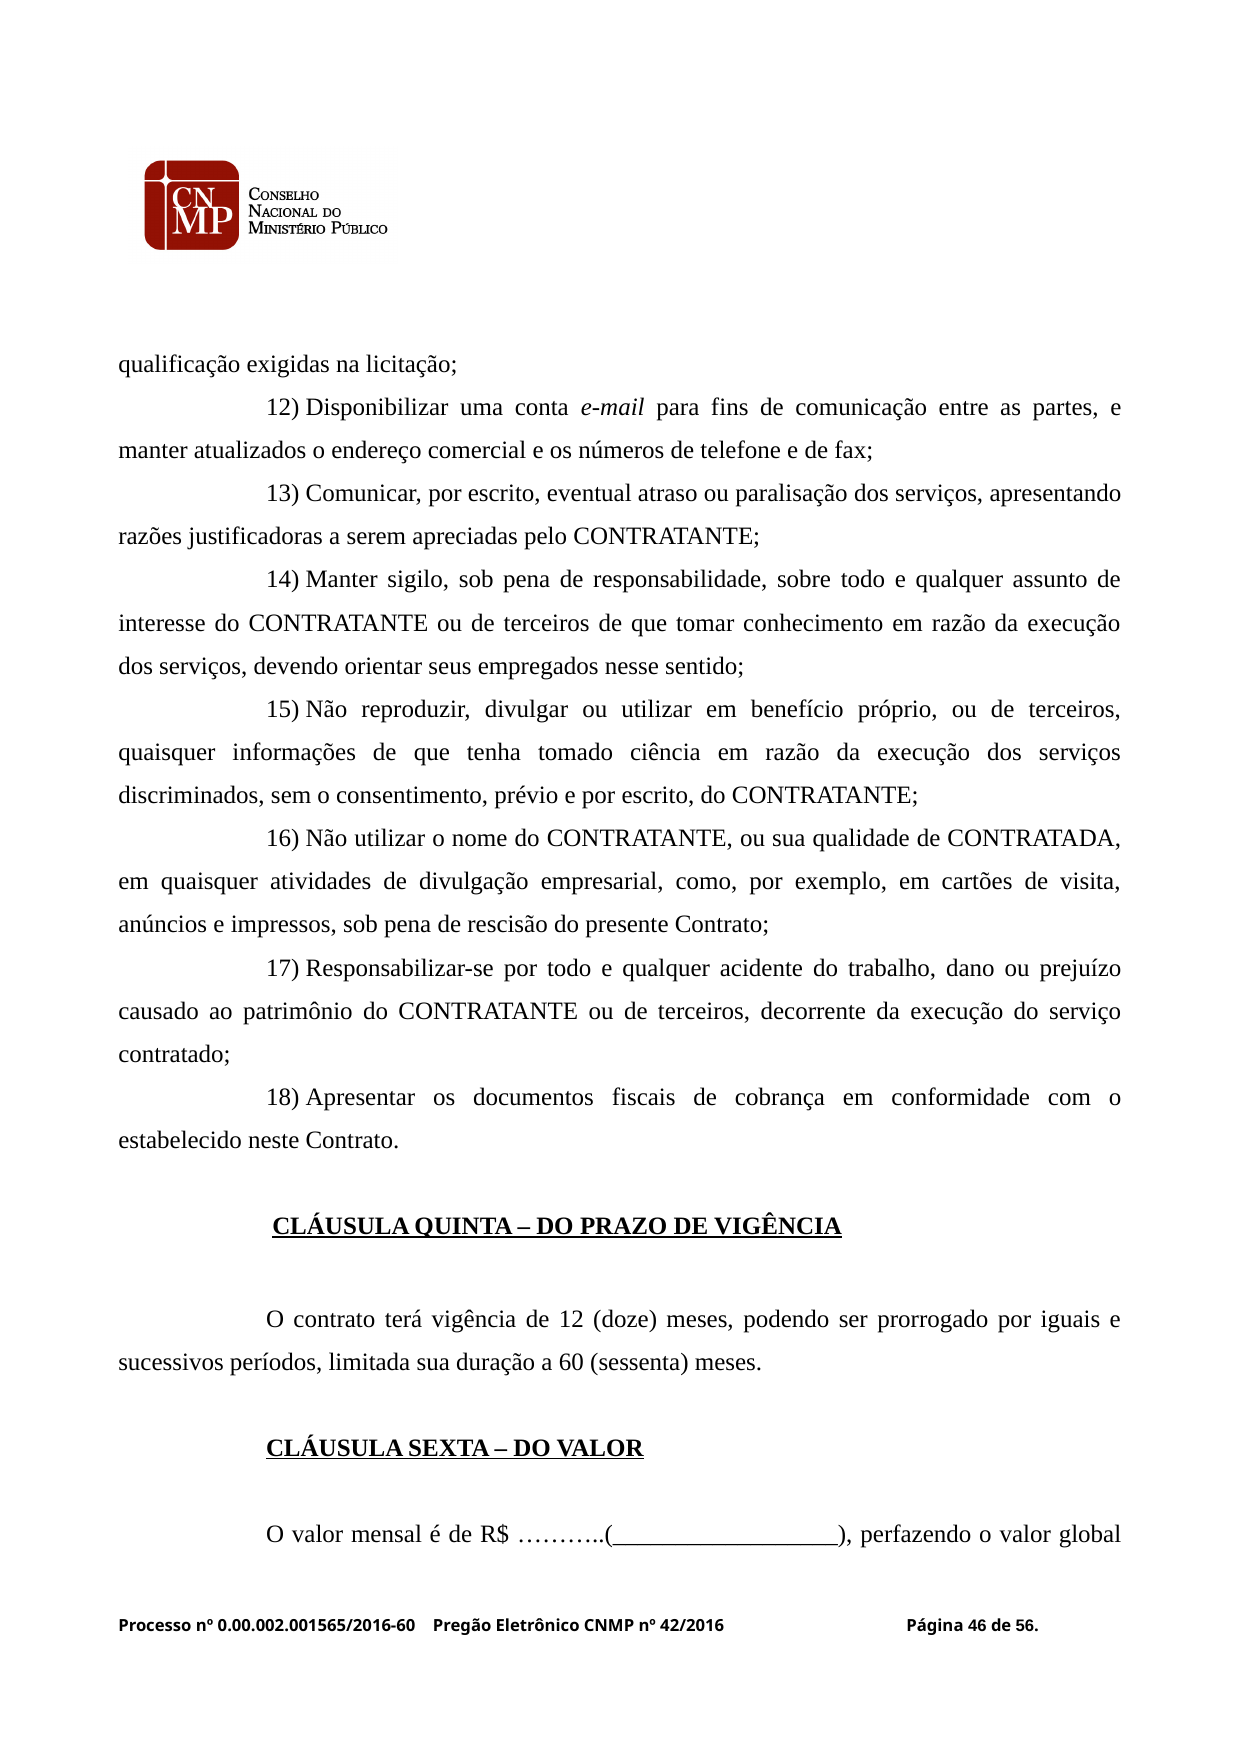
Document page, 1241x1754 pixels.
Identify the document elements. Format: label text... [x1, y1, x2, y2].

text O valor mensal é de R$ ………..(__________________), perfazendo o valor global [118, 1519, 1122, 1548]
list Comunicar, por escrito, eventual atraso ou paralisação dos serviços, apresentando razões justificadoras a serem apreciadas pelo CONTRATANTE; [118, 478, 1122, 550]
text CLÁUSULA SEXTA – DO VALOR [118, 1433, 1122, 1462]
text CLÁUSULA QUINTA – DO PRAZO DE VIGÊNCIA [118, 1211, 1122, 1240]
text O contrato terá vigência de 12 (doze) meses, podendo ser prorrogado por iguais e sucessivos períodos, limitada sua duração a 60 (sessenta) meses. [118, 1304, 1122, 1376]
list qualificação exigidas na licitação; [118, 349, 1122, 378]
list Não reproduzir, divulgar ou utilizar em benefício próprio, ou de terceiros, quaisquer informações de que tenha tomado ciência em razão da execução dos serviços discriminados, sem o consentimento, prévio e por escrito, do CONTRATANTE; [118, 694, 1122, 809]
list Responsabilizar-se por todo e qualquer acidente do trabalho, dano ou prejuízo causado ao patrimônio do CONTRATANTE ou de terceiros, decorrente da execução do serviço contratado; [118, 953, 1122, 1068]
list Manter sigilo, sob pena de responsabilidade, sobre todo e qualquer assunto de interesse do CONTRATANTE ou de terceiros de que tomar conhecimento em razão da execução dos serviços, devendo orientar seus empregados nesse sentido; [118, 564, 1122, 679]
list Não utilizar o nome do CONTRATANTE, ou sua qualidade de CONTRATADA, em quaisquer atividades de divulgação empresarial, como, por exemplo, em cartões de visita, anúncios e impressos, sob pena de rescisão do presente Contrato; [118, 823, 1122, 938]
list Disponibilizar uma conta e-mail para fins de comunicação entre as partes, e manter atualizados o endereço comercial e os números de telefone e de fax; [118, 392, 1122, 464]
list Apresentar os documentos fiscais de cobrança em conformidade com o estabelecido neste Contrato. [118, 1082, 1122, 1154]
picture [128, 146, 398, 264]
